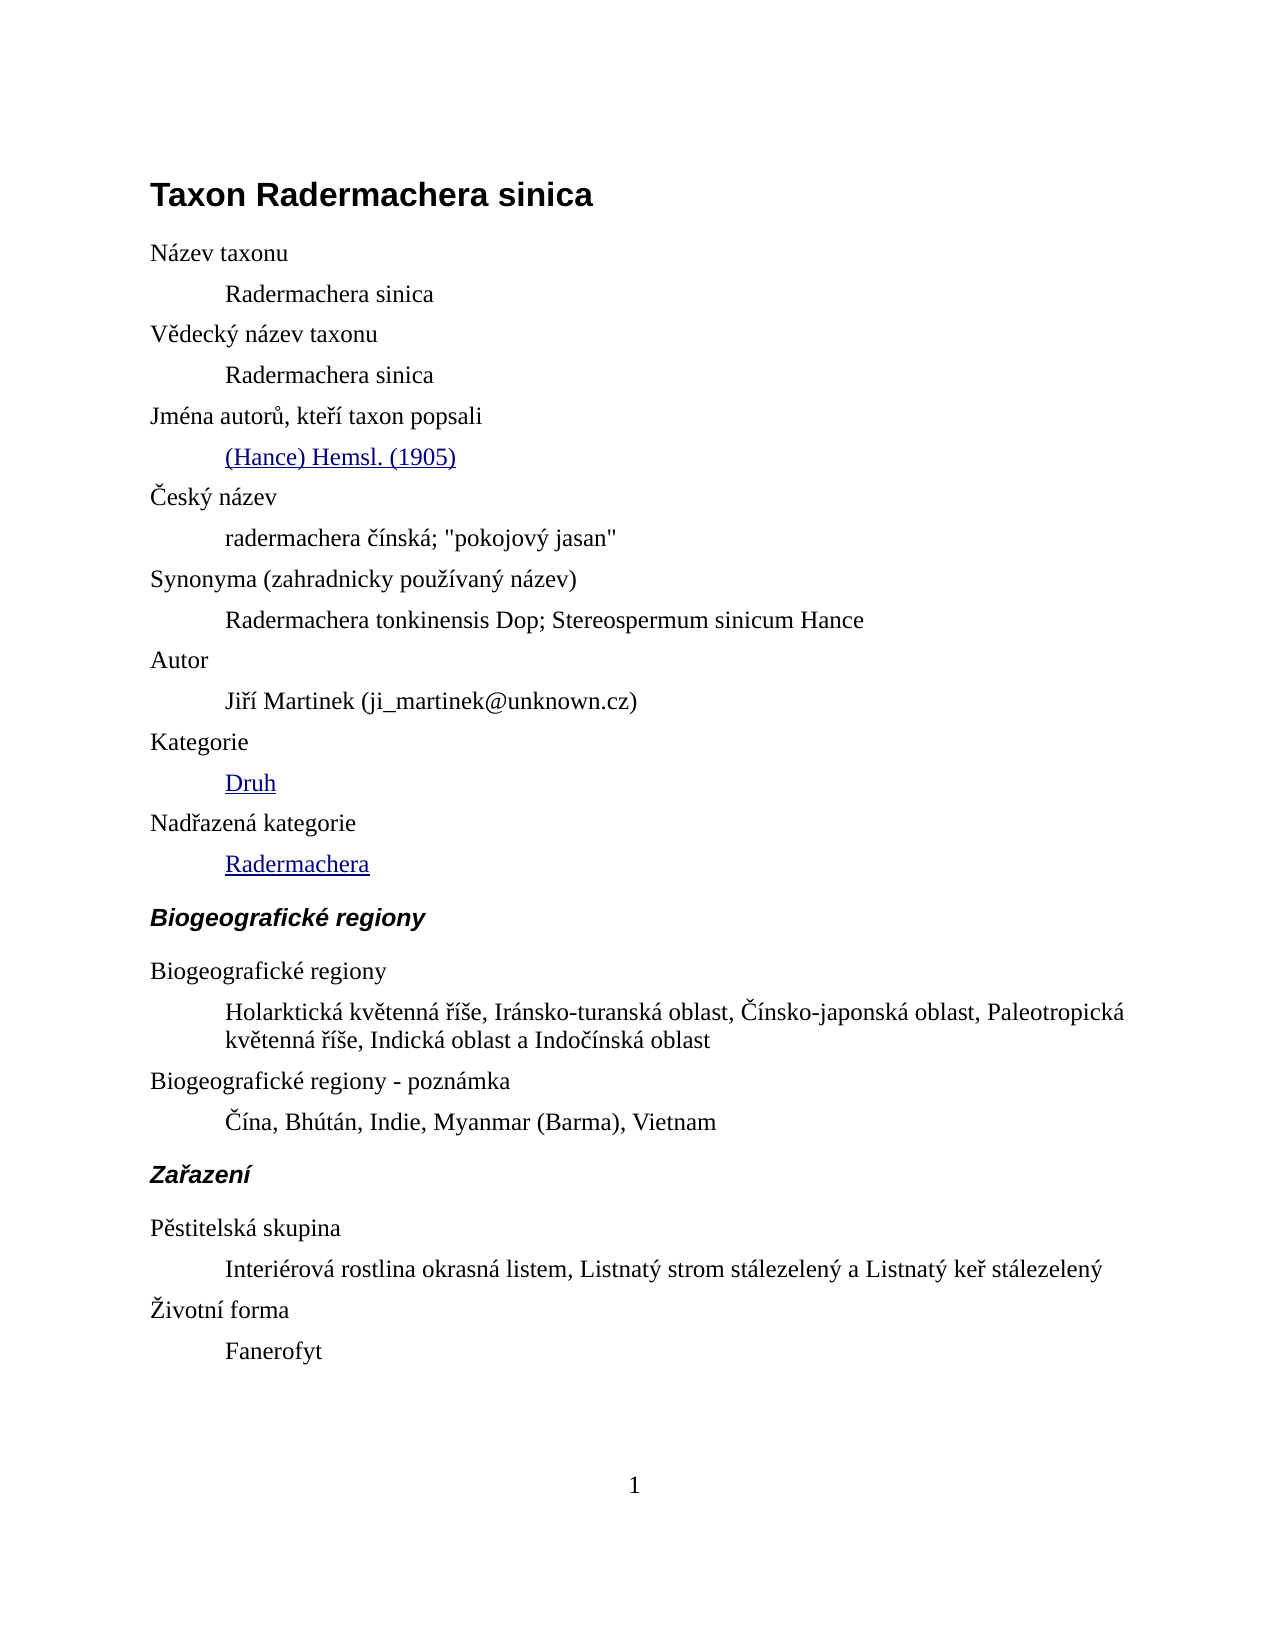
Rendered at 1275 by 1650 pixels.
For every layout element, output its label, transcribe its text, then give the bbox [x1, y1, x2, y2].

text Synonyma (zahradnicky používaný název) [150, 564, 1125, 593]
text Biogeografické regiony [150, 956, 1125, 984]
text Holarktická květenná říše, Iránsko-turanská oblast, Čínsko-japonská oblast, Paleotropická květenná říše, Indická oblast a Indočínská oblast [225, 997, 1125, 1054]
subtitle Zařazení [150, 1161, 1125, 1189]
text Radermachera sinica [225, 360, 1125, 389]
subtitle Biogeografické regiony [150, 903, 1125, 931]
text Nadřazená kategorie [150, 808, 1125, 837]
text radermachera čínská; "pokojový jasan" [225, 523, 1125, 552]
text Radermachera [225, 849, 1125, 878]
text Druh [225, 768, 1125, 796]
text Vědecký název taxonu [150, 319, 1125, 348]
text Jména autorů, kteří taxon popsali [150, 401, 1125, 430]
text Autor [150, 645, 1125, 674]
text Radermachera tonkinensis Dop; Stereospermum sinicum Hance [225, 605, 1125, 633]
text Český název [150, 482, 1125, 511]
text Interiérová rostlina okrasná listem, Listnatý strom stálezelený a Listnatý keř stálezelený [225, 1254, 1125, 1283]
text Radermachera sinica [225, 279, 1125, 308]
text Čína, Bhútán, Indie, Myanmar (Barma), Vietnam [225, 1107, 1125, 1136]
text Životní forma [150, 1295, 1125, 1324]
text Jiří Martinek (ji_martinek@unknown.cz) [225, 686, 1125, 715]
text Pěstitelská skupina [150, 1213, 1125, 1242]
text Biogeografické regiony - poznámka [150, 1066, 1125, 1095]
text (Hance) Hemsl. (1905) [225, 442, 1125, 471]
subtitle Taxon Radermachera sinica [150, 175, 1125, 214]
text Název taxonu [150, 238, 1125, 267]
text Kategorie [150, 727, 1125, 756]
text Fanerofyt [225, 1336, 1125, 1364]
